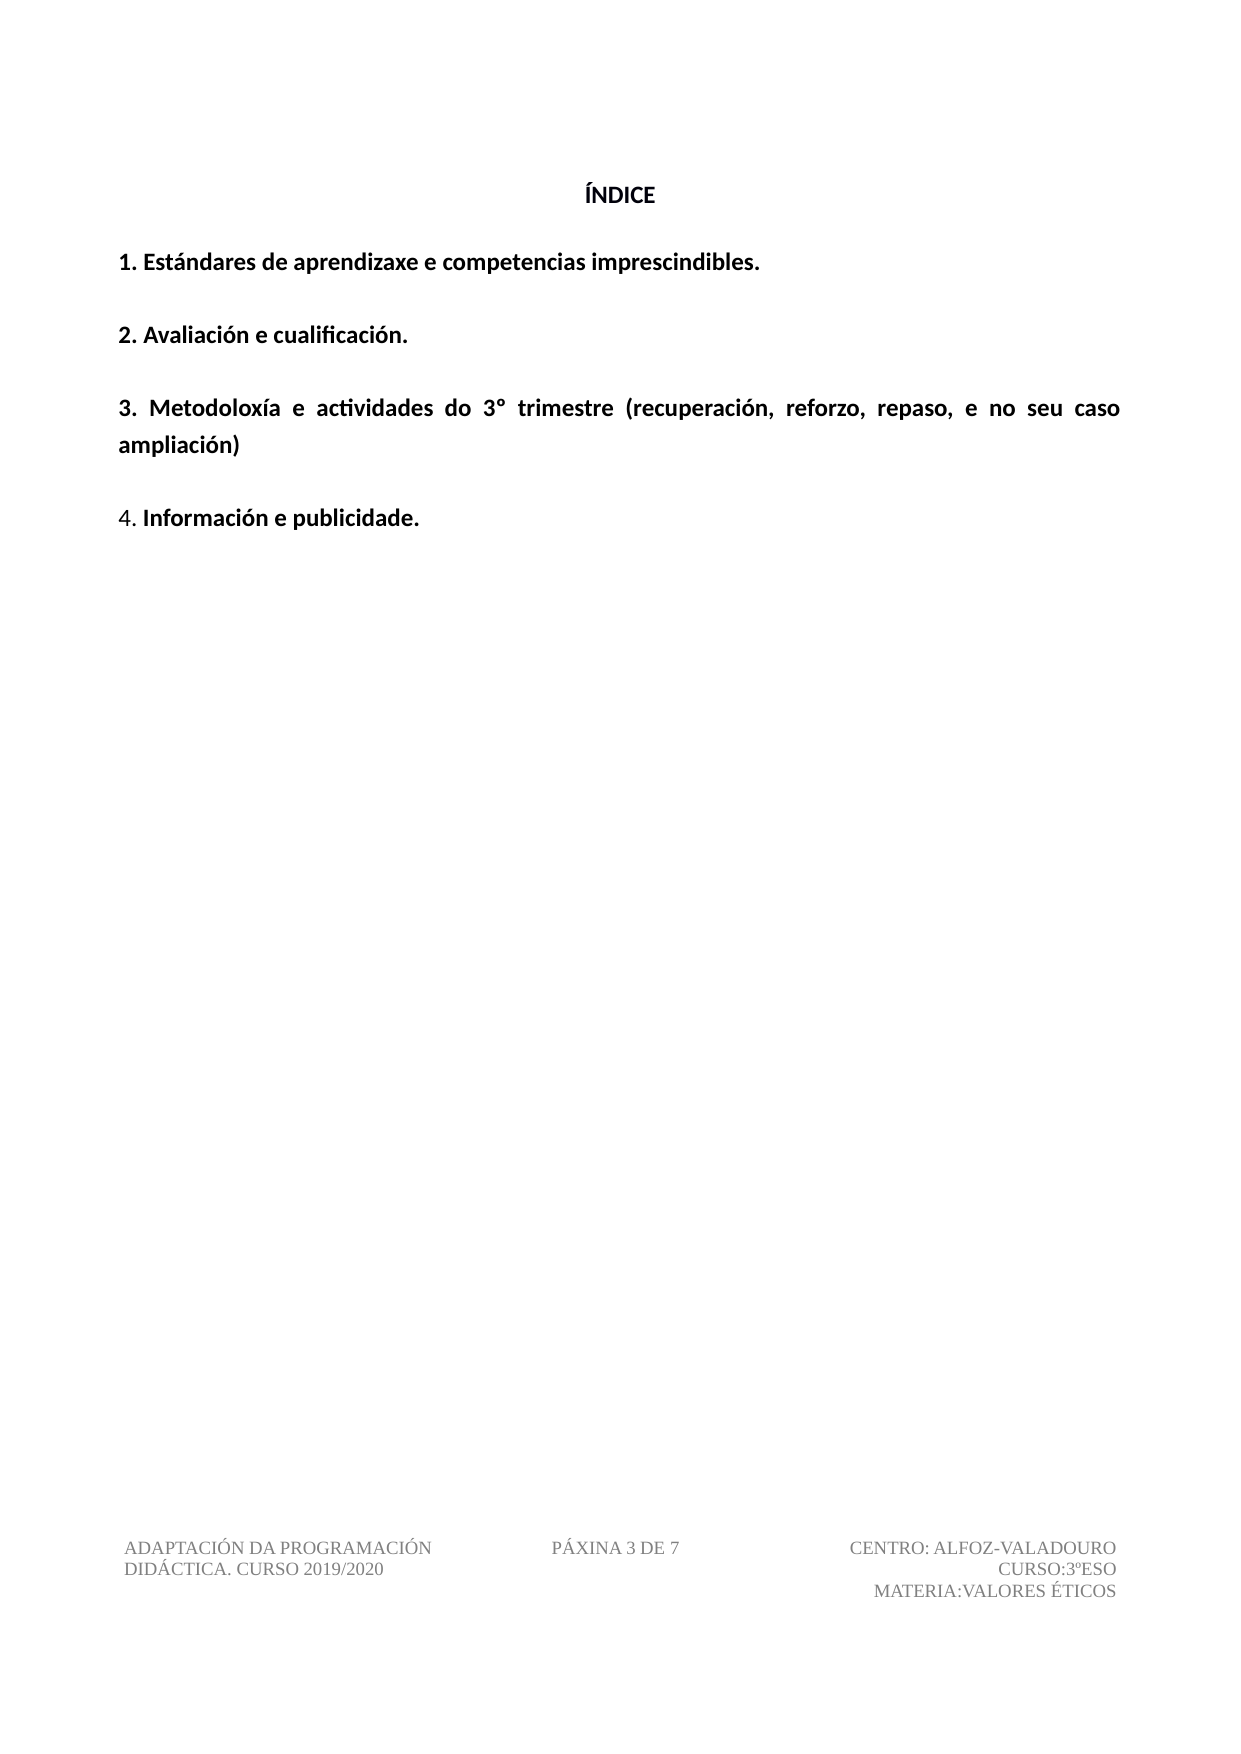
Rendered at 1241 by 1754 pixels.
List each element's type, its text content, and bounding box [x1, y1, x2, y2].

text 2. Avaliación e cualificación. [118, 319, 1122, 350]
text 3. Metodoloxía e actividades do 3º trimestre (recuperación, reforzo, repaso, e no seu caso ampliación) [118, 392, 1122, 459]
text ÍNDICE [118, 179, 1122, 210]
text 1. Estándares de aprendizaxe e competencias imprescindibles. [118, 246, 1122, 277]
text 4. Información e publicidade. [118, 502, 1122, 533]
